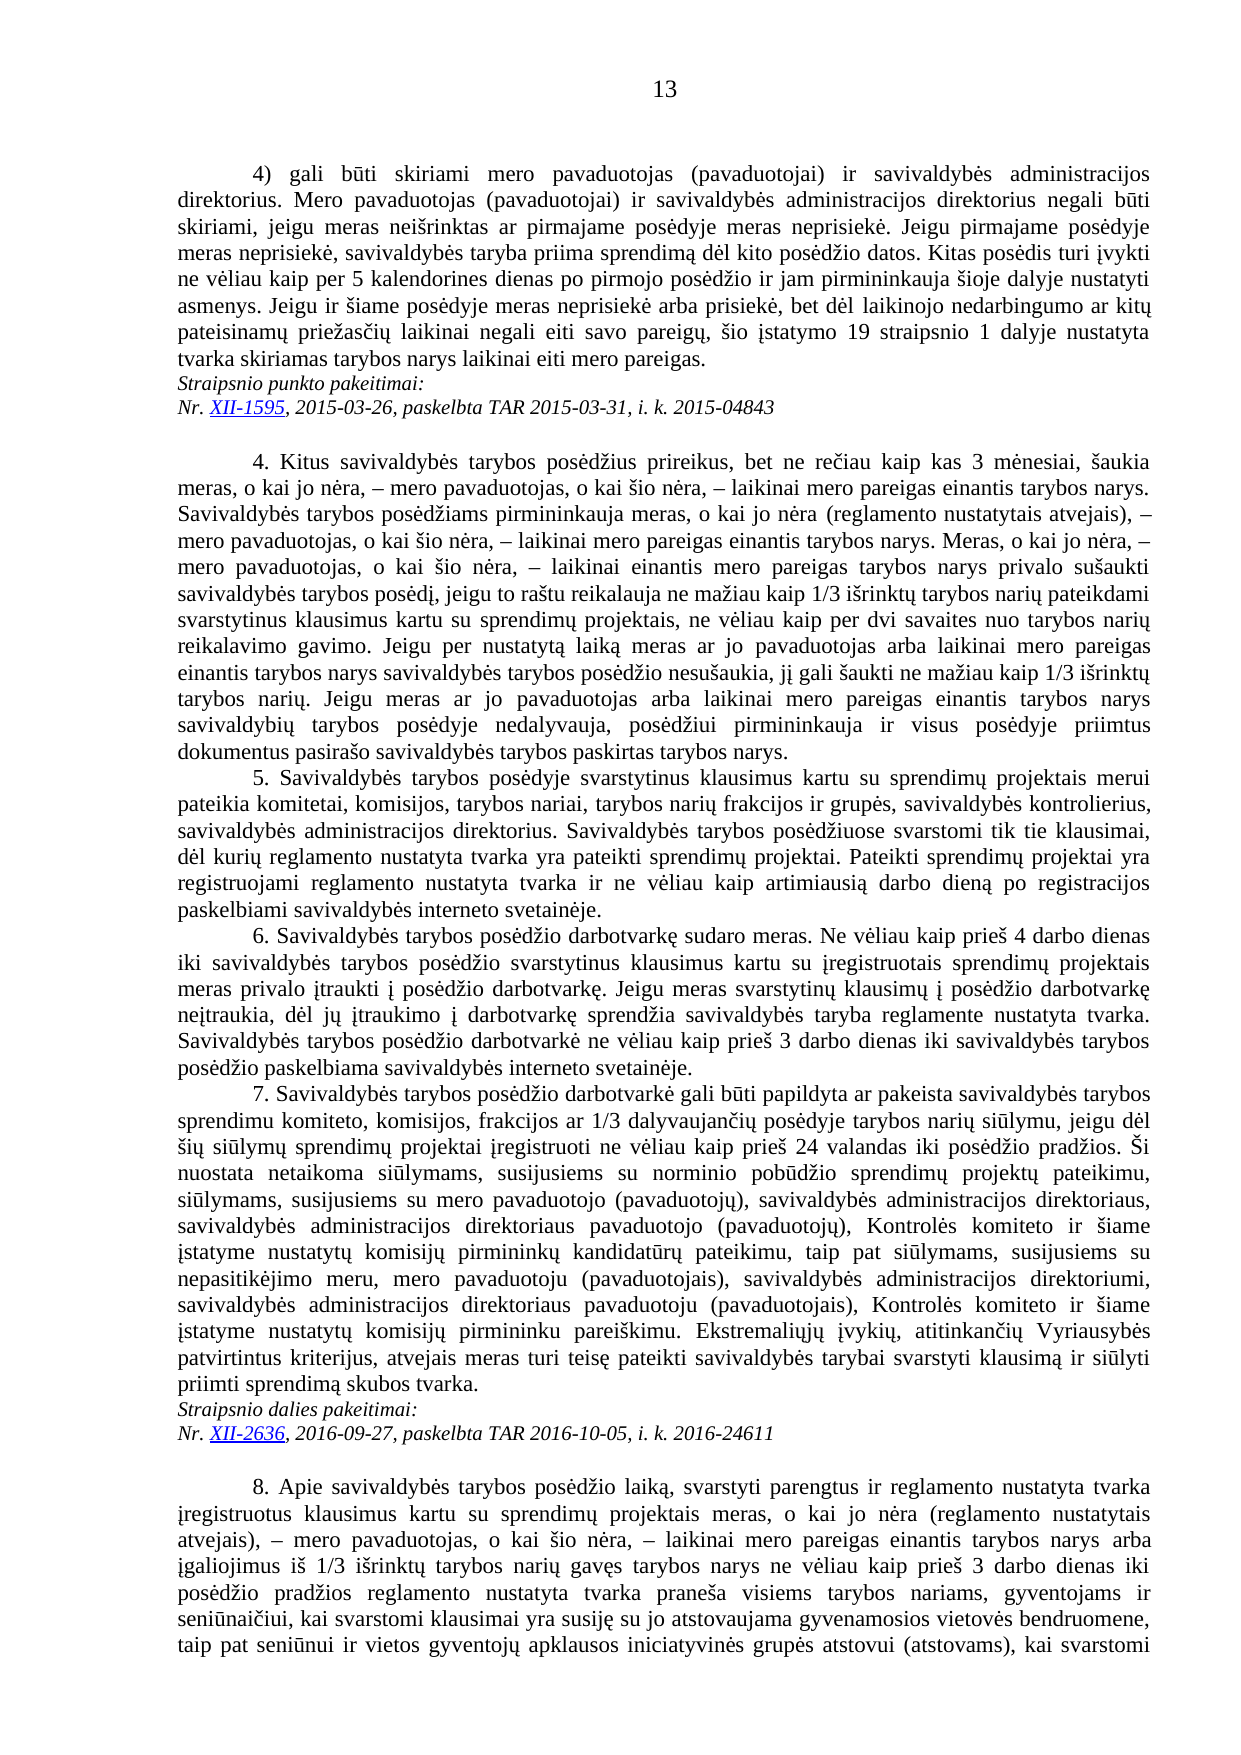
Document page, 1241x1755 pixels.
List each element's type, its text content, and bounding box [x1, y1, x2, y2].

text Straipsnio punkto pakeitimai: [177, 371, 1152, 395]
text Straipsnio dalies pakeitimai: [177, 1397, 1152, 1421]
text Nr. XII-2636, 2016-09-27, paskelbta TAR 2016-10-05, i. k. 2016-24611 [177, 1421, 1152, 1445]
text 4. Kitus savivaldybės tarybos posėdžius prireikus, bet ne rečiau kaip kas 3 mėnesiai, šaukia meras, o kai jo nėra, – mero pavaduotojas, o kai šio nėra, – laikinai mero pareigas einantis tarybos narys. Savivaldybės tarybos posėdžiams pirmininkauja meras, o kai jo nėra (reglamento nustatytais atvejais), – mero pavaduotojas, o kai šio nėra, – laikinai mero pareigas einantis tarybos narys. Meras, o kai jo nėra, – mero pavaduotojas, o kai šio nėra, – laikinai einantis mero pareigas tarybos narys privalo sušaukti savivaldybės tarybos posėdį, jeigu to raštu reikalauja ne mažiau kaip 1/3 išrinktų tarybos narių pateikdami svarstytinus klausimus kartu su sprendimų projektais, ne vėliau kaip per dvi savaites nuo tarybos narių reikalavimo gavimo. Jeigu per nustatytą laiką meras ar jo pavaduotojas arba laikinai mero pareigas einantis tarybos narys savivaldybės tarybos posėdžio nesušaukia, jį gali šaukti ne mažiau kaip 1/3 išrinktų tarybos narių. Jeigu meras ar jo pavaduotojas arba laikinai mero pareigas einantis tarybos narys savivaldybių tarybos posėdyje nedalyvauja, posėdžiui pirmininkauja ir visus posėdyje priimtus dokumentus pasirašo savivaldybės tarybos paskirtas tarybos narys. [177, 448, 1152, 764]
text 5. Savivaldybės tarybos posėdyje svarstytinus klausimus kartu su sprendimų projektais merui pateikia komitetai, komisijos, tarybos nariai, tarybos narių frakcijos ir grupės, savivaldybės kontrolierius, savivaldybės administracijos direktorius. Savivaldybės tarybos posėdžiuose svarstomi tik tie klausimai, dėl kurių reglamento nustatyta tvarka yra pateikti sprendimų projektai. Pateikti sprendimų projektai yra registruojami reglamento nustatyta tvarka ir ne vėliau kaip artimiausią darbo dieną po registracijos paskelbiami savivaldybės interneto svetainėje. [177, 764, 1152, 922]
text 8. Apie savivaldybės tarybos posėdžio laiką, svarstyti parengtus ir reglamento nustatyta tvarka įregistruotus klausimus kartu su sprendimų projektais meras, o kai jo nėra (reglamento nustatytais atvejais), – mero pavaduotojas, o kai šio nėra, – laikinai mero pareigas einantis tarybos narys arba įgaliojimus iš 1/3 išrinktų tarybos narių gavęs tarybos narys ne vėliau kaip prieš 3 darbo dienas iki posėdžio pradžios reglamento nustatyta tvarka praneša visiems tarybos nariams, gyventojams ir seniūnaičiui, kai svarstomi klausimai yra susiję su jo atstovaujama gyvenamosios vietovės bendruomene, taip pat seniūnui ir vietos gyventojų apklausos iniciatyvinės grupės atstovui (atstovams), kai svarstomi [177, 1473, 1152, 1658]
text 4) gali būti skiriami mero pavaduotojas (pavaduotojai) ir savivaldybės administracijos direktorius. Mero pavaduotojas (pavaduotojai) ir savivaldybės administracijos direktorius negali būti skiriami, jeigu meras neišrinktas ar pirmajame posėdyje meras neprisiekė. Jeigu pirmajame posėdyje meras neprisiekė, savivaldybės taryba priima sprendimą dėl kito posėdžio datos. Kitas posėdis turi įvykti ne vėliau kaip per 5 kalendorines dienas po pirmojo posėdžio ir jam pirmininkauja šioje dalyje nustatyti asmenys. Jeigu ir šiame posėdyje meras neprisiekė arba prisiekė, bet dėl laikinojo nedarbingumo ar kitų pateisinamų priežasčių laikinai negali eiti savo pareigų, šio įstatymo 19 straipsnio 1 dalyje nustatyta tvarka skiriamas tarybos narys laikinai eiti mero pareigas. [177, 160, 1152, 371]
text 6. Savivaldybės tarybos posėdžio darbotvarkę sudaro meras. Ne vėliau kaip prieš 4 darbo dienas iki savivaldybės tarybos posėdžio svarstytinus klausimus kartu su įregistruotais sprendimų projektais meras privalo įtraukti į posėdžio darbotvarkę. Jeigu meras svarstytinų klausimų į posėdžio darbotvarkę neįtraukia, dėl jų įtraukimo į darbotvarkę sprendžia savivaldybės taryba reglamente nustatyta tvarka. Savivaldybės tarybos posėdžio darbotvarkė ne vėliau kaip prieš 3 darbo dienas iki savivaldybės tarybos posėdžio paskelbiama savivaldybės interneto svetainėje. [177, 922, 1152, 1080]
text 7. Savivaldybės tarybos posėdžio darbotvarkė gali būti papildyta ar pakeista savivaldybės tarybos sprendimu komiteto, komisijos, frakcijos ar 1/3 dalyvaujančių posėdyje tarybos narių siūlymu, jeigu dėl šių siūlymų sprendimų projektai įregistruoti ne vėliau kaip prieš 24 valandas iki posėdžio pradžios. Ši nuostata netaikoma siūlymams, susijusiems su norminio pobūdžio sprendimų projektų pateikimu, siūlymams, susijusiems su mero pavaduotojo (pavaduotojų), savivaldybės administracijos direktoriaus, savivaldybės administracijos direktoriaus pavaduotojo (pavaduotojų), Kontrolės komiteto ir šiame įstatyme nustatytų komisijų pirmininkų kandidatūrų pateikimu, taip pat siūlymams, susijusiems su nepasitikėjimo meru, mero pavaduotoju (pavaduotojais), savivaldybės administracijos direktoriumi, savivaldybės administracijos direktoriaus pavaduotoju (pavaduotojais), Kontrolės komiteto ir šiame įstatyme nustatytų komisijų pirmininku pareiškimu. Ekstremaliųjų įvykių, atitinkančių Vyriausybės patvirtintus kriterijus, atvejais meras turi teisę pateikti savivaldybės tarybai svarstyti klausimą ir siūlyti priimti sprendimą skubos tvarka. [177, 1080, 1152, 1397]
text Nr. XII-1595, 2015-03-26, paskelbta TAR 2015-03-31, i. k. 2015-04843 [177, 395, 1152, 419]
